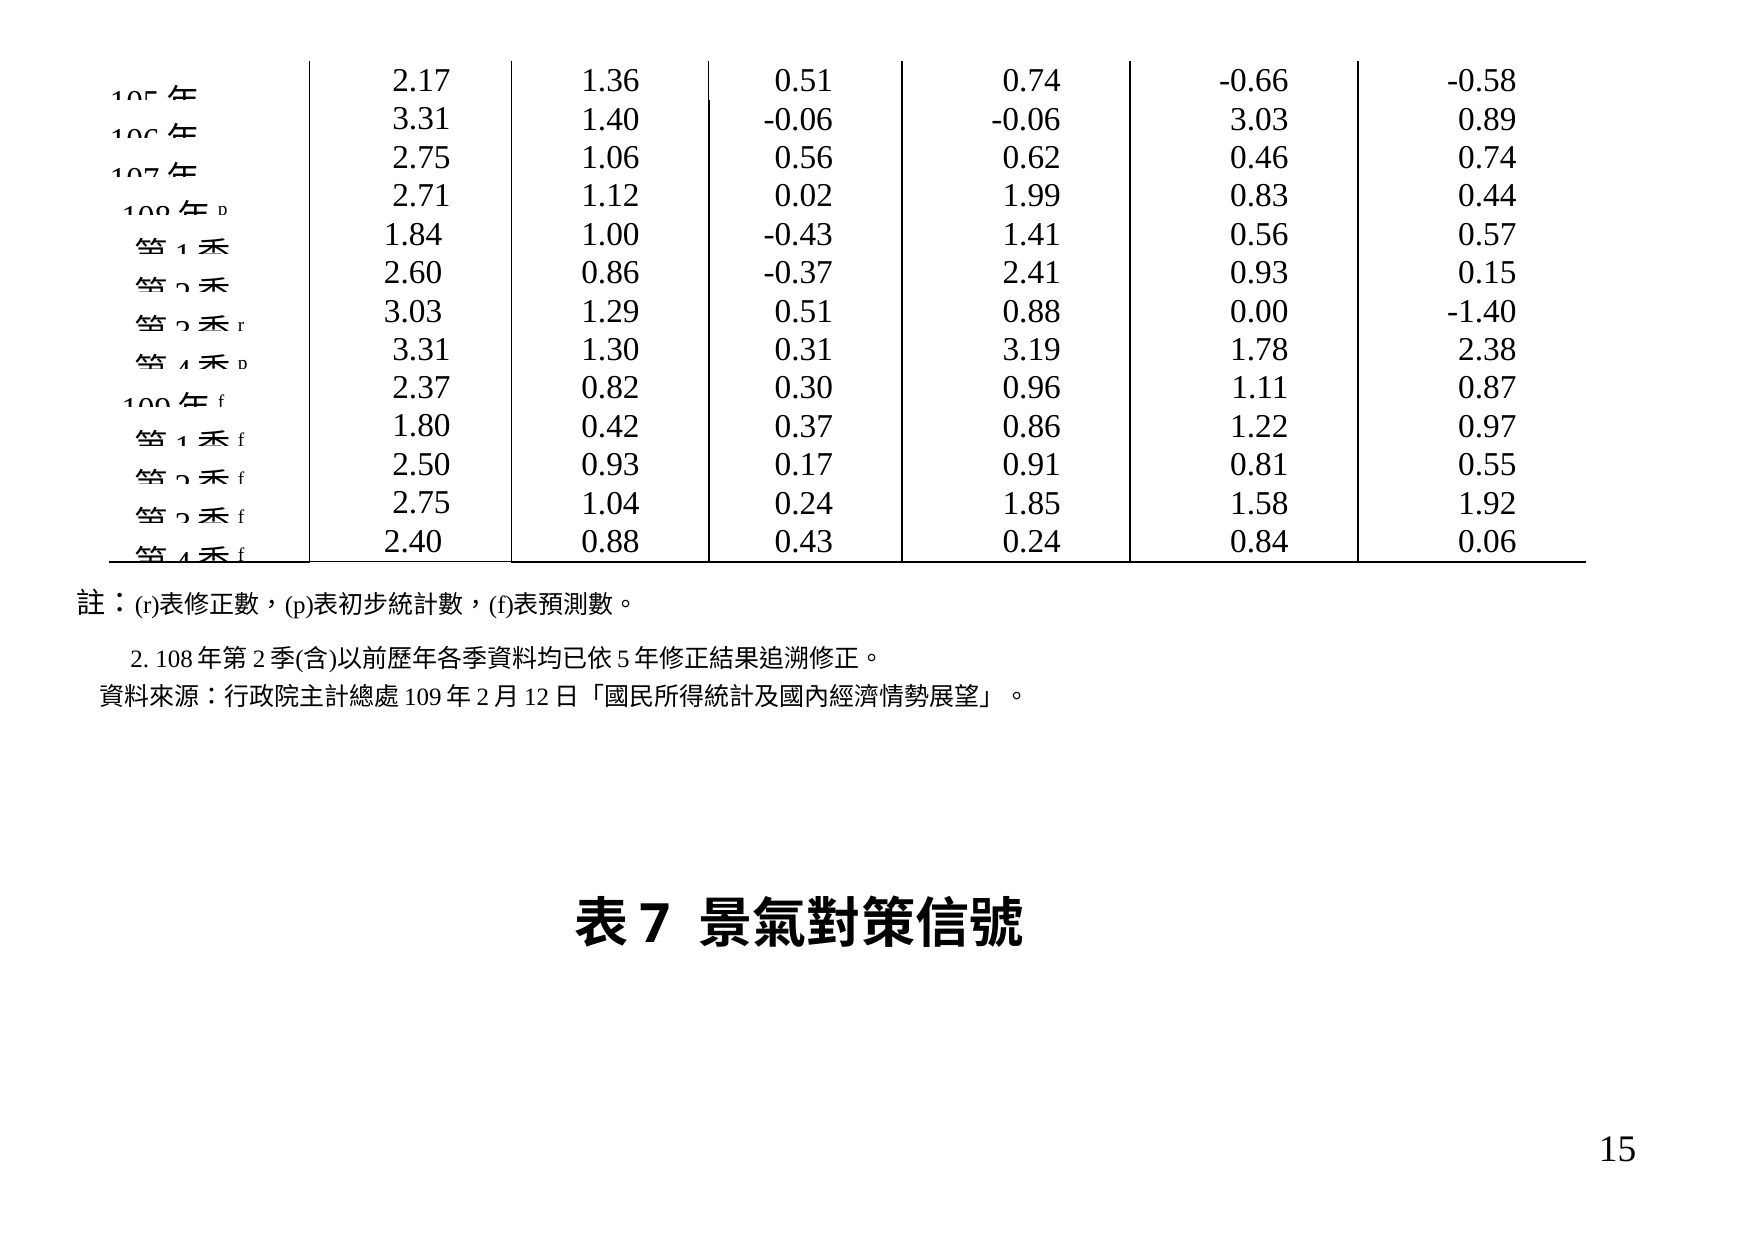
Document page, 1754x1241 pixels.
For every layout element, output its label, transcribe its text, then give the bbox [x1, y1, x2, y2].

table_cell 1.84 [310, 215, 511, 253]
table_cell 0.56 [710, 138, 901, 176]
table_cell 2.17 [310, 61, 511, 99]
table_cell 0.81 [1131, 445, 1357, 484]
table_cell 0.86 [903, 407, 1129, 445]
text 資料來源：行政院主計總處109年2月12日「國民所得統計及國內經濟情勢展望」。 [59, 675, 1636, 713]
table_cell 3.19 [903, 330, 1129, 368]
table_cell 106年 [109, 100, 309, 138]
table_cell -0.58 [1359, 61, 1586, 99]
table_cell 0.46 [1131, 138, 1357, 176]
table_cell 109年f [109, 369, 309, 407]
table_cell 1.36 [512, 61, 708, 99]
table_cell 0.84 [1131, 522, 1357, 561]
table_cell 第2季 [109, 253, 309, 292]
table_cell 0.88 [512, 522, 708, 561]
table_cell 3.03 [310, 292, 511, 330]
table_cell 1.04 [512, 484, 708, 522]
text 2. 108年第2季(含)以前歷年各季資料均已依5年修正結果追溯修正。 [59, 638, 1636, 675]
table_cell 0.96 [903, 369, 1129, 407]
table_cell -0.06 [710, 100, 901, 138]
table_cell 0.91 [903, 445, 1129, 484]
table_cell 1.40 [512, 100, 708, 138]
table_cell 1.99 [903, 176, 1129, 215]
table_cell 0.74 [1359, 138, 1586, 176]
table_cell 1.22 [1131, 407, 1357, 445]
table_cell 0.24 [903, 522, 1129, 561]
table_cell 1.30 [512, 330, 708, 368]
table_cell 3.31 [310, 100, 511, 138]
table_cell -0.66 [1131, 61, 1357, 99]
table_cell 第1季f [109, 407, 309, 445]
table_cell 0.57 [1359, 215, 1586, 253]
table_cell -0.06 [903, 100, 1129, 138]
table_cell 1.29 [512, 292, 708, 330]
table_cell 第3季r [109, 292, 309, 330]
table_cell -0.43 [710, 215, 901, 253]
table_cell 2.40 [310, 522, 511, 561]
table_cell 2.75 [310, 484, 511, 522]
table_cell -1.40 [1359, 292, 1586, 330]
table_cell 0.06 [1359, 522, 1586, 561]
table_cell 0.51 [709, 61, 901, 99]
table_cell 1.80 [310, 407, 511, 445]
table_cell 0.43 [710, 522, 901, 561]
table_cell 第3季f [109, 484, 309, 522]
table_cell 0.89 [1359, 100, 1586, 138]
table_cell 0.30 [710, 369, 901, 407]
table_cell 0.55 [1359, 445, 1586, 484]
table_cell 0.42 [512, 407, 708, 445]
table_cell 0.15 [1359, 253, 1586, 292]
text 註：(r)表修正數，(p)表初步統計數，(f)表預測數。 [59, 563, 1636, 638]
table_cell 0.82 [512, 369, 708, 407]
table_cell 2.41 [903, 253, 1129, 292]
table_cell 2.75 [310, 138, 511, 176]
table_cell 1.06 [512, 138, 708, 176]
table_cell 0.93 [1131, 253, 1357, 292]
table_cell 1.41 [903, 215, 1129, 253]
table_cell 2.71 [310, 176, 511, 215]
table_cell 3.03 [1131, 100, 1357, 138]
table_cell 1.12 [512, 176, 708, 215]
table_cell 1.92 [1359, 484, 1586, 522]
table_cell 第4季f [109, 522, 309, 561]
table_cell 第2季f [109, 445, 309, 484]
table_cell 0.00 [1131, 292, 1357, 330]
table_cell 1.58 [1131, 484, 1357, 522]
table_cell 0.37 [710, 407, 901, 445]
text 表7 景氣對策信號 [59, 863, 1636, 975]
table_cell 0.17 [710, 445, 901, 484]
table_cell 0.97 [1359, 407, 1586, 445]
table_cell 0.51 [710, 292, 901, 330]
table_cell 2.50 [310, 445, 511, 484]
table_cell 107年 [109, 138, 309, 176]
table_cell 2.38 [1359, 330, 1586, 368]
table_cell 2.37 [310, 369, 511, 407]
table_cell 0.44 [1359, 176, 1586, 215]
table_cell -0.37 [710, 253, 901, 292]
table_cell 0.93 [512, 445, 708, 484]
table_cell 1.11 [1131, 369, 1357, 407]
table_cell 0.24 [710, 484, 901, 522]
table_cell 0.62 [903, 138, 1129, 176]
table_cell 1.00 [512, 215, 708, 253]
table_cell 第1季 [109, 215, 309, 253]
table_cell 0.02 [710, 176, 901, 215]
table_cell 1.78 [1131, 330, 1357, 368]
table_cell 105年 [109, 61, 309, 99]
table_cell 0.87 [1359, 369, 1586, 407]
table_cell 0.86 [512, 253, 708, 292]
table_cell 2.60 [310, 253, 511, 292]
table_cell 0.56 [1131, 215, 1357, 253]
table_cell 3.31 [310, 330, 511, 368]
table_cell 第4季p [109, 330, 309, 368]
table_cell 0.74 [903, 61, 1129, 99]
table_cell 0.31 [710, 330, 901, 368]
table_cell 108年p [109, 176, 309, 215]
table_cell 0.88 [903, 292, 1129, 330]
table_cell 0.83 [1131, 176, 1357, 215]
table_cell 1.85 [903, 484, 1129, 522]
